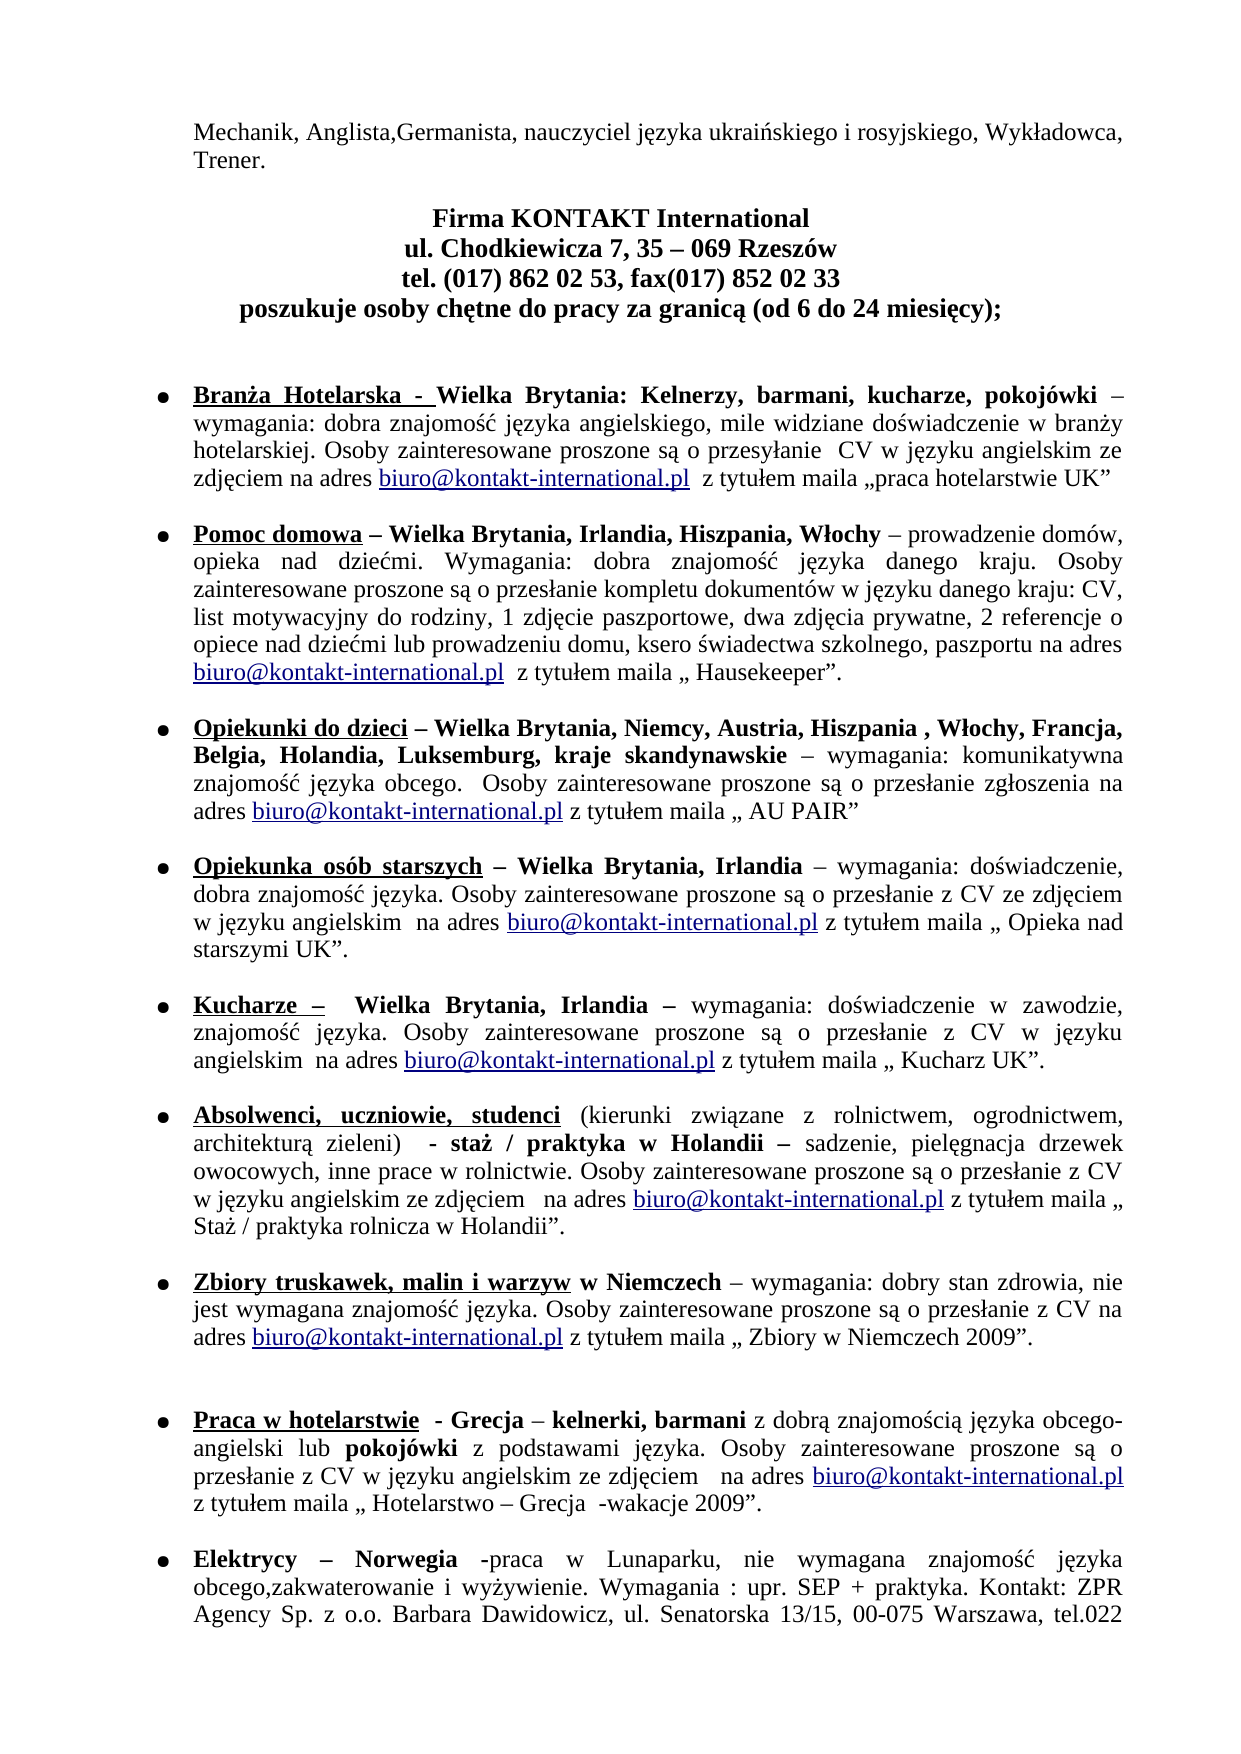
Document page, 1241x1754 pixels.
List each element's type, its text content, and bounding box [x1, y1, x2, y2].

list Praca w hotelarstwie - Grecja – kelnerki, barmani z dobrą znajomością języka obcego- angielski lub pokojówki z podstawami języka. Osoby zainteresowane proszone są o przesłanie z CV w języku angielskim ze zdjęciem na adres biuro@kontakt-international.pl z tytułem maila „ Hotelarstwo – Grecja -wakacje 2009”. [156, 1406, 1123, 1517]
list Pomoc domowa – Wielka Brytania, Irlandia, Hiszpania, Włochy – prowadzenie domów, opieka nad dziećmi. Wymagania: dobra znajomość języka danego kraju. Osoby zainteresowane proszone są o przesłanie kompletu dokumentów w języku danego kraju: CV, list motywacyjny do rodziny, 1 zdjęcie paszportowe, dwa zdjęcia prywatne, 2 referencje o opiece nad dziećmi lub prowadzeniu domu, ksero świadectwa szkolnego, paszportu na adres biuro@kontakt-international.pl z tytułem maila „ Hausekeeper”. [156, 520, 1123, 686]
list Elektrycy – Norwegia -praca w Lunaparku, nie wymagana znajomość języka obcego,zakwaterowanie i wyżywienie. Wymagania : upr. SEP + praktyka. Kontakt: ZPR Agency Sp. z o.o. Barbara Dawidowicz, ul. Senatorska 13/15, 00-075 Warszawa, tel.022 [156, 1545, 1123, 1628]
text tel. (017) 862 02 53, fax(017) 852 02 33 [118, 263, 1123, 293]
list Opiekunka osób starszych – Wielka Brytania, Irlandia – wymagania: doświadczenie, dobra znajomość języka. Osoby zainteresowane proszone są o przesłanie z CV ze zdjęciem w języku angielskim na adres biuro@kontakt-international.pl z tytułem maila „ Opieka nad starszymi UK”. [156, 852, 1123, 963]
list Opiekunki do dzieci – Wielka Brytania, Niemcy, Austria, Hiszpania , Włochy, Francja, Belgia, Holandia, Luksemburg, kraje skandynawskie – wymagania: komunikatywna znajomość języka obcego. Osoby zainteresowane proszone są o przesłanie zgłoszenia na adres biuro@kontakt-international.pl z tytułem maila „ AU PAIR” [156, 714, 1123, 824]
list Zbiory truskawek, malin i warzyw w Niemczech – wymagania: dobry stan zdrowia, nie jest wymagana znajomość języka. Osoby zainteresowane proszone są o przesłanie z CV na adres biuro@kontakt-international.pl z tytułem maila „ Zbiory w Niemczech 2009”. [156, 1268, 1123, 1351]
list Mechanik, Anglista,Germanista, nauczyciel języka ukraińskiego i rosyjskiego, Wykładowca, Trener. [156, 118, 1123, 173]
text Firma KONTAKT International [118, 203, 1123, 233]
text poszukuje osoby chętne do pracy za granicą (od 6 do 24 miesięcy); [118, 293, 1123, 323]
list Kucharze – Wielka Brytania, Irlandia – wymagania: doświadczenie w zawodzie, znajomość języka. Osoby zainteresowane proszone są o przesłanie z CV w języku angielskim na adres biuro@kontakt-international.pl z tytułem maila „ Kucharz UK”. [156, 991, 1123, 1074]
text ul. Chodkiewicza 7, 35 – 069 Rzeszów [118, 233, 1123, 263]
list Branża Hotelarska - Wielka Brytania: Kelnerzy, barmani, kucharze, pokojówki – wymagania: dobra znajomość języka angielskiego, mile widziane doświadczenie w branży hotelarskiej. Osoby zainteresowane proszone są o przesyłanie CV w języku angielskim ze zdjęciem na adres biuro@kontakt-international.pl z tytułem maila „praca hotelarstwie UK” [156, 381, 1123, 492]
list Absolwenci, uczniowie, studenci (kierunki związane z rolnictwem, ogrodnictwem, architekturą zieleni) - staż / praktyka w Holandii – sadzenie, pielęgnacja drzewek owocowych, inne prace w rolnictwie. Osoby zainteresowane proszone są o przesłanie z CV w języku angielskim ze zdjęciem na adres biuro@kontakt-international.pl z tytułem maila „ Staż / praktyka rolnicza w Holandii”. [156, 1102, 1123, 1240]
